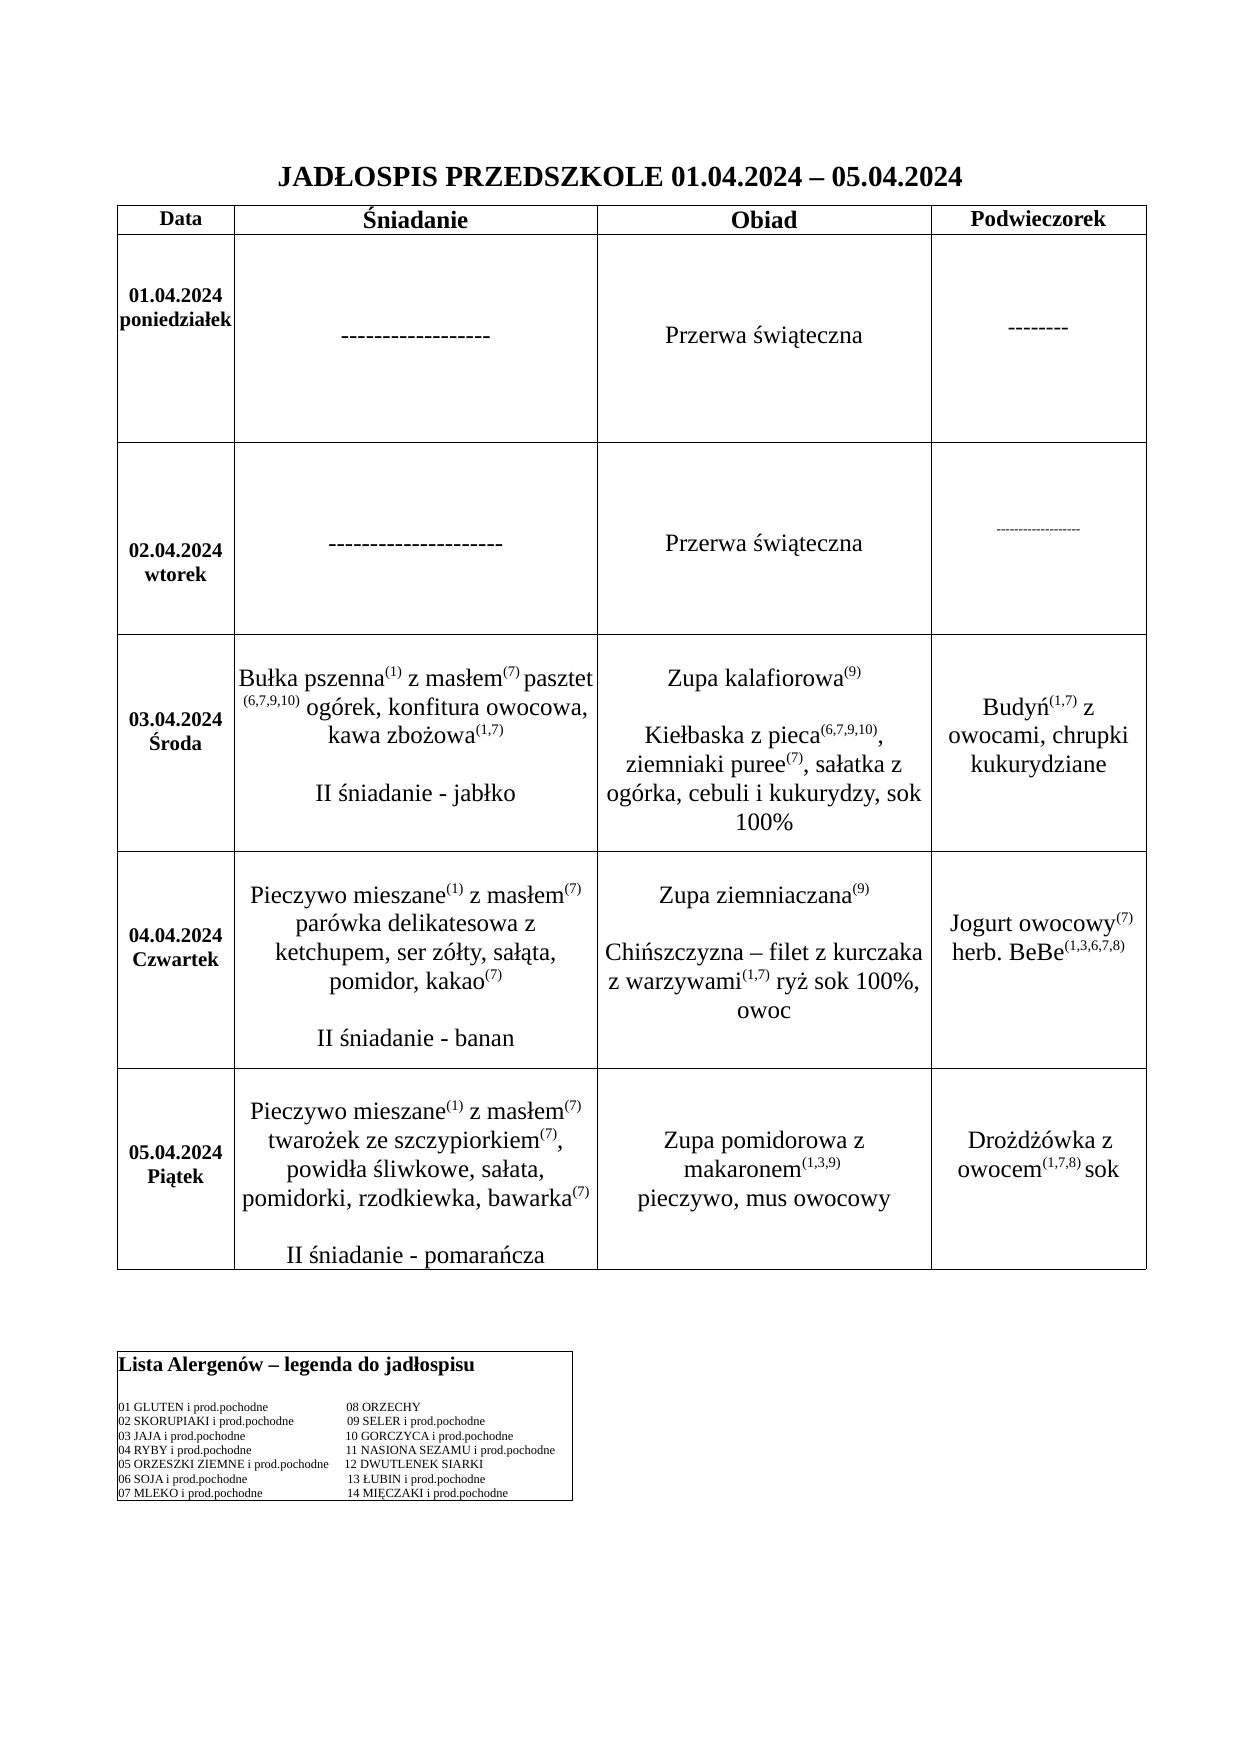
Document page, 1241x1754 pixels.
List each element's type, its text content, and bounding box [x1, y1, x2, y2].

table_cell --------------------- [235, 443, 597, 634]
table_header Obiad [598, 206, 931, 234]
table_cell 05.04.2024 Piątek [118, 1069, 234, 1269]
table_cell ------------------ [235, 235, 597, 442]
table_cell Jogurt owocowy(7) herb. BeBe(1,3,6,7,8) [932, 852, 1146, 1067]
table_cell 04.04.2024 Czwartek [118, 852, 234, 1067]
table_cell Zupa kalafiorowa(9) Kiełbaska z pieca(6,7,9,10), ziemniaki puree(7), sałatka z ogórka, cebuli i kukurydzy, sok 100% [598, 635, 931, 851]
table_cell Zupa ziemniaczana(9) Chińszczyzna – filet z kurczaka z warzywami(1,7) ryż sok 100%, owoc [598, 852, 931, 1067]
table_cell 01.04.2024 poniedziałek [118, 235, 234, 442]
table_cell ------------------- [932, 443, 1146, 634]
table_cell Zupa pomidorowa z makaronem(1,3,9) pieczywo, mus owocowy [598, 1069, 931, 1269]
table_cell 03.04.2024 Środa [118, 635, 234, 851]
table_cell -------- [932, 235, 1146, 442]
text JADŁOSPIS PRZEDSZKOLE 01.04.2024 – 05.04.2024 [118, 159, 1122, 193]
table_header Podwieczorek [932, 206, 1146, 234]
table_cell Budyń(1,7) z owocami, chrupki kukurydziane [932, 635, 1146, 851]
table_cell Pieczywo mieszane(1) z masłem(7) parówka delikatesowa z ketchupem, ser zółty, sałąta, pomidor, kakao(7) II śniadanie - banan [235, 852, 597, 1067]
table_cell Pieczywo mieszane(1) z masłem(7) twarożek ze szczypiorkiem(7), powidła śliwkowe, sałata, pomidorki, rzodkiewka, bawarka(7) II śniadanie - pomarańcza [235, 1069, 597, 1269]
table_cell Przerwa świąteczna [598, 235, 931, 442]
table_cell Drożdżówka z owocem(1,7,8) sok [932, 1069, 1146, 1269]
table_header Śniadanie [235, 206, 597, 234]
table_header Data [118, 206, 234, 234]
table_cell Przerwa świąteczna [598, 443, 931, 634]
table_header Lista Alergenów – legenda do jadłospisu 01 GLUTEN i prod.pochodne 08 ORZECHY 02 SKORUPIAKI i prod.pochodne 09 SELER i prod.pochodne 03 JAJA i prod.pochodne 10 GORCZYCA i prod.pochodne 04 RYBY i prod.pochodne 11 NASIONA SEZAMU i prod.pochodne 05 ORZESZKI ZIEMNE i prod.pochodne 12 DWUTLENEK SIARKI 06 SOJA i prod.pochodne 13 ŁUBIN i prod.pochodne 07 MLEKO i prod.pochodne 14 MIĘCZAKI i prod.pochodne [118, 1352, 572, 1500]
table_cell 02.04.2024 wtorek [118, 443, 234, 634]
table_cell Bułka pszenna(1) z masłem(7) pasztet (6,7,9,10) ogórek, konfitura owocowa, kawa zbożowa(1,7) II śniadanie - jabłko [235, 635, 597, 851]
